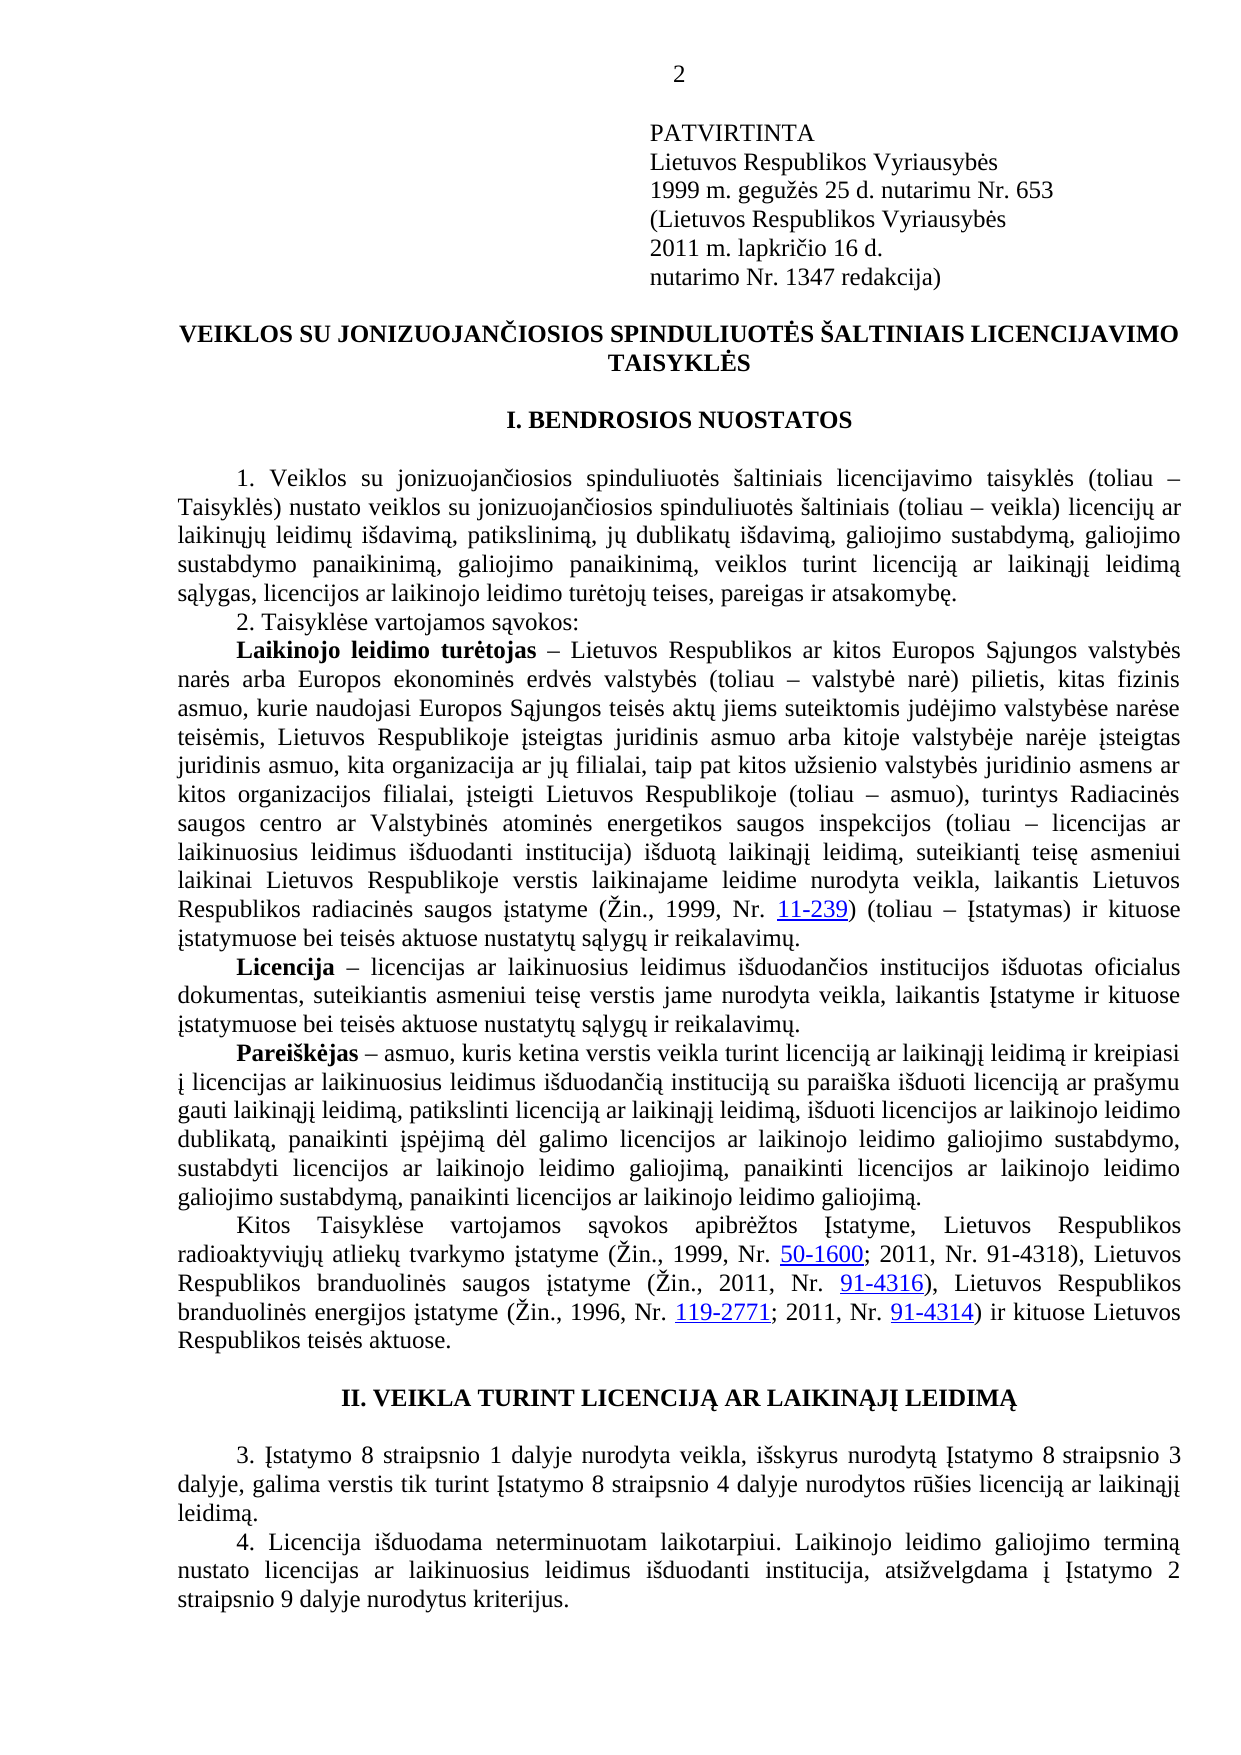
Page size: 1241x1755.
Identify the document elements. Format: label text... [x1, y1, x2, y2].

text II. VEIKLA TURINT LICENCIJĄ AR LAIKINĄJĮ LEIDIMĄ [177, 1383, 1181, 1412]
text 4. Licencija išduodama neterminuotam laikotarpiui. Laikinojo leidimo galiojimo terminą nustato licencijas ar laikinuosius leidimus išduodanti institucija, atsižvelgdama į Įstatymo 2 straipsnio 9 dalyje nurodytus kriterijus. [177, 1527, 1181, 1613]
text Licencija – licencijas ar laikinuosius leidimus išduodančios institucijos išduotas oficialus dokumentas, suteikiantis asmeniui teisę verstis jame nurodyta veikla, laikantis Įstatyme ir kituose įstatymuose bei teisės aktuose nustatytų sąlygų ir reikalavimų. [177, 952, 1181, 1038]
text 3. Įstatymo 8 straipsnio 1 dalyje nurodyta veikla, išskyrus nurodytą Įstatymo 8 straipsnio 3 dalyje, galima verstis tik turint Įstatymo 8 straipsnio 4 dalyje nurodytos rūšies licenciją ar laikinąjį leidimą. [177, 1441, 1181, 1527]
text PATVIRTINTA [649, 118, 1181, 147]
text I. BENDROSIOS NUOSTATOS [177, 406, 1181, 434]
text Laikinojo leidimo turėtojas – Lietuvos Respublikos ar kitos Europos Sąjungos valstybės narės arba Europos ekonominės erdvės valstybės (toliau – valstybė narė) pilietis, kitas fizinis asmuo, kurie naudojasi Europos Sąjungos teisės aktų jiems suteiktomis judėjimo valstybėse narėse teisėmis, Lietuvos Respublikoje įsteigtas juridinis asmuo arba kitoje valstybėje narėje įsteigtas juridinis asmuo, kita organizacija ar jų filialai, taip pat kitos užsienio valstybės juridinio asmens ar kitos organizacijos filialai, įsteigti Lietuvos Respublikoje (toliau – asmuo), turintys Radiacinės saugos centro ar Valstybinės atominės energetikos saugos inspekcijos (toliau – licencijas ar laikinuosius leidimus išduodanti institucija) išduotą laikinąjį leidimą, suteikiantį teisę asmeniui laikinai Lietuvos Respublikoje verstis laikinajame leidime nurodyta veikla, laikantis Lietuvos Respublikos radiacinės saugos įstatyme (Žin., 1999, Nr. 11-239) (toliau – Įstatymas) ir kituose įstatymuose bei teisės aktuose nustatytų sąlygų ir reikalavimų. [177, 636, 1181, 952]
text 1. Veiklos su jonizuojančiosios spinduliuotės šaltiniais licencijavimo taisyklės (toliau – Taisyklės) nustato veiklos su jonizuojančiosios spinduliuotės šaltiniais (toliau – veikla) licencijų ar laikinųjų leidimų išdavimą, patikslinimą, jų dublikatų išdavimą, galiojimo sustabdymą, galiojimo sustabdymo panaikinimą, galiojimo panaikinimą, veiklos turint licenciją ar laikinąjį leidimą sąlygas, licencijos ar laikinojo leidimo turėtojų teises, pareigas ir atsakomybę. [177, 463, 1181, 607]
text 1999 m. gegužės 25 d. nutarimu Nr. 653 [649, 176, 1181, 204]
text Kitos Taisyklėse vartojamos sąvokos apibrėžtos Įstatyme, Lietuvos Respublikos radioaktyviųjų atliekų tvarkymo įstatyme (Žin., 1999, Nr. 50-1600; 2011, Nr. 91-4318), Lietuvos Respublikos branduolinės saugos įstatyme (Žin., 2011, Nr. 91-4316), Lietuvos Respublikos branduolinės energijos įstatyme (Žin., 1996, Nr. 119-2771; 2011, Nr. 91-4314) ir kituose Lietuvos Respublikos teisės aktuose. [177, 1211, 1181, 1354]
text (Lietuvos Respublikos Vyriausybės [649, 204, 1181, 233]
text veiklos su jonizuojančiosios spinduliuotės šaltiniais licencijavimo taisyklės [177, 319, 1181, 377]
text nutarimo Nr. 1347 redakcija) [649, 262, 1181, 291]
text Pareiškėjas – asmuo, kuris ketina verstis veikla turint licenciją ar laikinąjį leidimą ir kreipiasi į licencijas ar laikinuosius leidimus išduodančią instituciją su paraiška išduoti licenciją ar prašymu gauti laikinąjį leidimą, patikslinti licenciją ar laikinąjį leidimą, išduoti licencijos ar laikinojo leidimo dublikatą, panaikinti įspėjimą dėl galimo licencijos ar laikinojo leidimo galiojimo sustabdymo, sustabdyti licencijos ar laikinojo leidimo galiojimą, panaikinti licencijos ar laikinojo leidimo galiojimo sustabdymą, panaikinti licencijos ar laikinojo leidimo galiojimą. [177, 1038, 1181, 1211]
text Lietuvos Respublikos Vyriausybės [649, 147, 1181, 176]
text 2011 m. lapkričio 16 d. [649, 233, 1181, 262]
text 2. Taisyklėse vartojamos sąvokos: [177, 607, 1181, 636]
